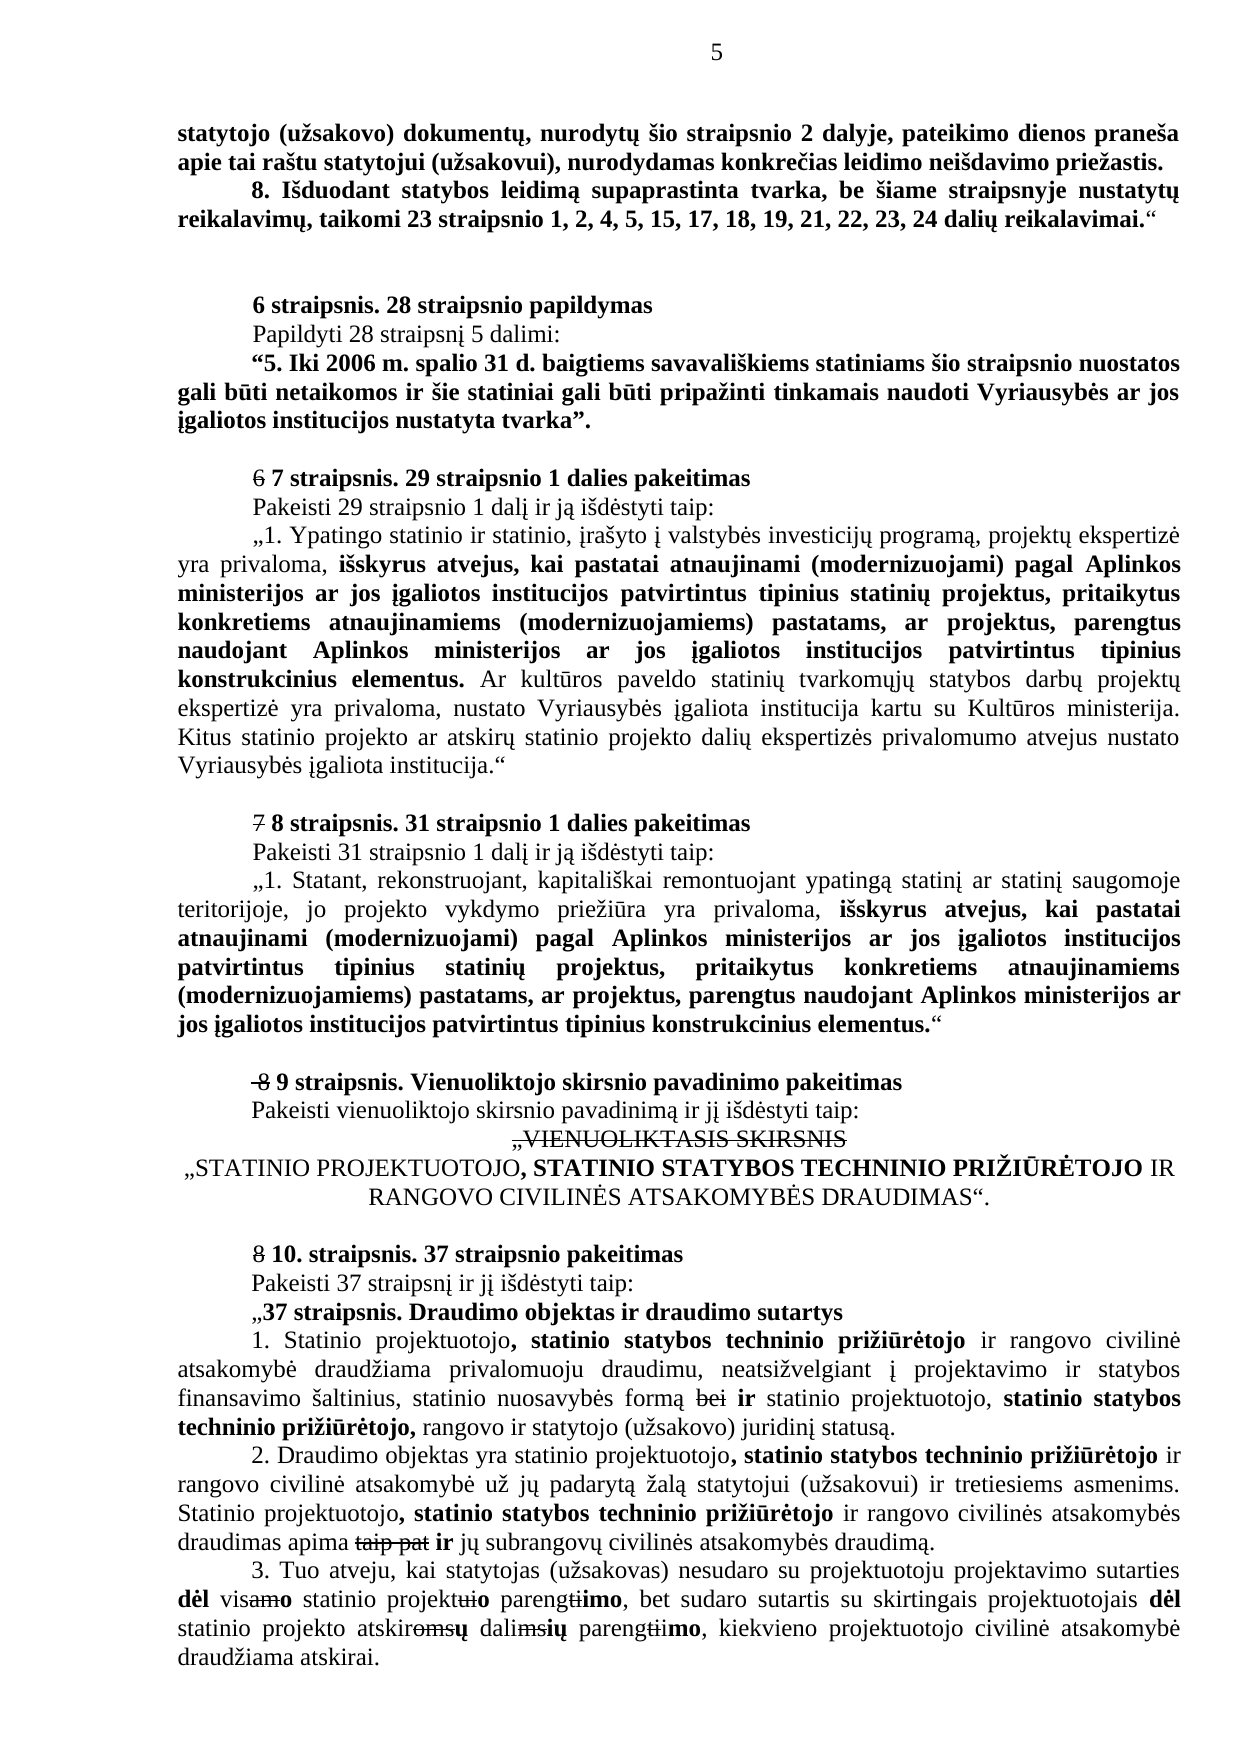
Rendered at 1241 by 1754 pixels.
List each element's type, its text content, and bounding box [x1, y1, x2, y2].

text statytojo (užsakovo) dokumentų, nurodytų šio straipsnio 2 dalyje, pateikimo dienos praneša apie tai raštu statytojui (užsakovui), nurodydamas konkrečias leidimo neišdavimo priežastis. [177, 118, 1181, 176]
text Pakeisti vienuoliktojo skirsnio pavadinimą ir jį išdėstyti taip: [177, 1096, 1181, 1124]
text 7 8 straipsnis. 31 straipsnio 1 dalies pakeitimas [177, 808, 1181, 837]
subtitle „VIENUOLIKTASIS SKIRSNIS [177, 1124, 1181, 1153]
text „STATINIO PROJEKTUOTOJO, statinio statybos techninio prižiūrėtojo IR RANGOVO CIVILINĖS ATSAKOMYBĖS DRAUDIMAS“. [177, 1153, 1181, 1211]
text 3. Tuo atveju, kai statytojas (užsakovas) nesudaro su projektuotoju projektavimo sutarties dėl visamo statinio projektuio parengtiimo, bet sudaro sutartis su skirtingais projektuotojais dėl statinio projekto atskiromsų dalimsių parengtiimo, kiekvieno projektuotojo civilinė atsakomybė draudžiama atskirai. [177, 1556, 1181, 1671]
text Papildyti 28 straipsnį 5 dalimi: [177, 319, 1181, 348]
text „1. Statant, rekonstruojant, kapitališkai remontuojant ypatingą statinį ar statinį saugomoje teritorijoje, jo projekto vykdymo priežiūra yra privaloma, išskyrus atvejus, kai pastatai atnaujinami (modernizuojami) pagal Aplinkos ministerijos ar jos įgaliotos institucijos patvirtintus tipinius statinių projektus, pritaikytus konkretiems atnaujinamiems (modernizuojamiems) pastatams, ar projektus, parengtus naudojant Aplinkos ministerijos ar jos įgaliotos institucijos patvirtintus tipinius konstrukcinius elementus.“ [177, 866, 1181, 1038]
text „37 straipsnis. Draudimo objektas ir draudimo sutartys [177, 1297, 1181, 1326]
text 6 straipsnis. 28 straipsnio papildymas [177, 291, 1181, 319]
text 8 9 straipsnis. Vienuoliktojo skirsnio pavadinimo pakeitimas [177, 1067, 1181, 1096]
text 6 7 straipsnis. 29 straipsnio 1 dalies pakeitimas [177, 463, 1181, 492]
text 2. Draudimo objektas yra statinio projektuotojo, statinio statybos techninio prižiūrėtojo ir rangovo civilinė atsakomybė už jų padarytą žalą statytojui (užsakovui) ir tretiesiems asmenims. Statinio projektuotojo, statinio statybos techninio prižiūrėtojo ir rangovo civilinės atsakomybės draudimas apima taip pat ir jų subrangovų civilinės atsakomybės draudimą. [177, 1441, 1181, 1556]
text “5. Iki 2006 m. spalio 31 d. baigtiems savavališkiems statiniams šio straipsnio nuostatos gali būti netaikomos ir šie statiniai gali būti pripažinti tinkamais naudoti Vyriausybės ar jos įgaliotos institucijos nustatyta tvarka”. [177, 348, 1181, 434]
text Pakeisti 29 straipsnio 1 dalį ir ją išdėstyti taip: [177, 492, 1181, 521]
text „1. Ypatingo statinio ir statinio, įrašyto į valstybės investicijų programą, projektų ekspertizė yra privaloma, išskyrus atvejus, kai pastatai atnaujinami (modernizuojami) pagal Aplinkos ministerijos ar jos įgaliotos institucijos patvirtintus tipinius statinių projektus, pritaikytus konkretiems atnaujinamiems (modernizuojamiems) pastatams, ar projektus, parengtus naudojant Aplinkos ministerijos ar jos įgaliotos institucijos patvirtintus tipinius konstrukcinius elementus. Ar kultūros paveldo statinių tvarkomųjų statybos darbų projektų ekspertizė yra privaloma, nustato Vyriausybės įgaliota institucija kartu su Kultūros ministerija. Kitus statinio projekto ar atskirų statinio projekto dalių ekspertizės privalomumo atvejus nustato Vyriausybės įgaliota institucija.“ [177, 521, 1181, 779]
text Pakeisti 31 straipsnio 1 dalį ir ją išdėstyti taip: [177, 837, 1181, 866]
text 8. Išduodant statybos leidimą supaprastinta tvarka, be šiame straipsnyje nustatytų reikalavimų, taikomi 23 straipsnio 1, 2, 4, 5, 15, 17, 18, 19, 21, 22, 23, 24 dalių reikalavimai.“ [177, 176, 1181, 233]
text Pakeisti 37 straipsnį ir jį išdėstyti taip: [177, 1268, 1181, 1297]
text 1. Statinio projektuotojo, statinio statybos techninio prižiūrėtojo ir rangovo civilinė atsakomybė draudžiama privalomuoju draudimu, neatsižvelgiant į projektavimo ir statybos finansavimo šaltinius, statinio nuosavybės formą bei ir statinio projektuotojo, statinio statybos techninio prižiūrėtojo, rangovo ir statytojo (užsakovo) juridinį statusą. [177, 1326, 1181, 1441]
text 8 10. straipsnis. 37 straipsnio pakeitimas [177, 1239, 1181, 1268]
